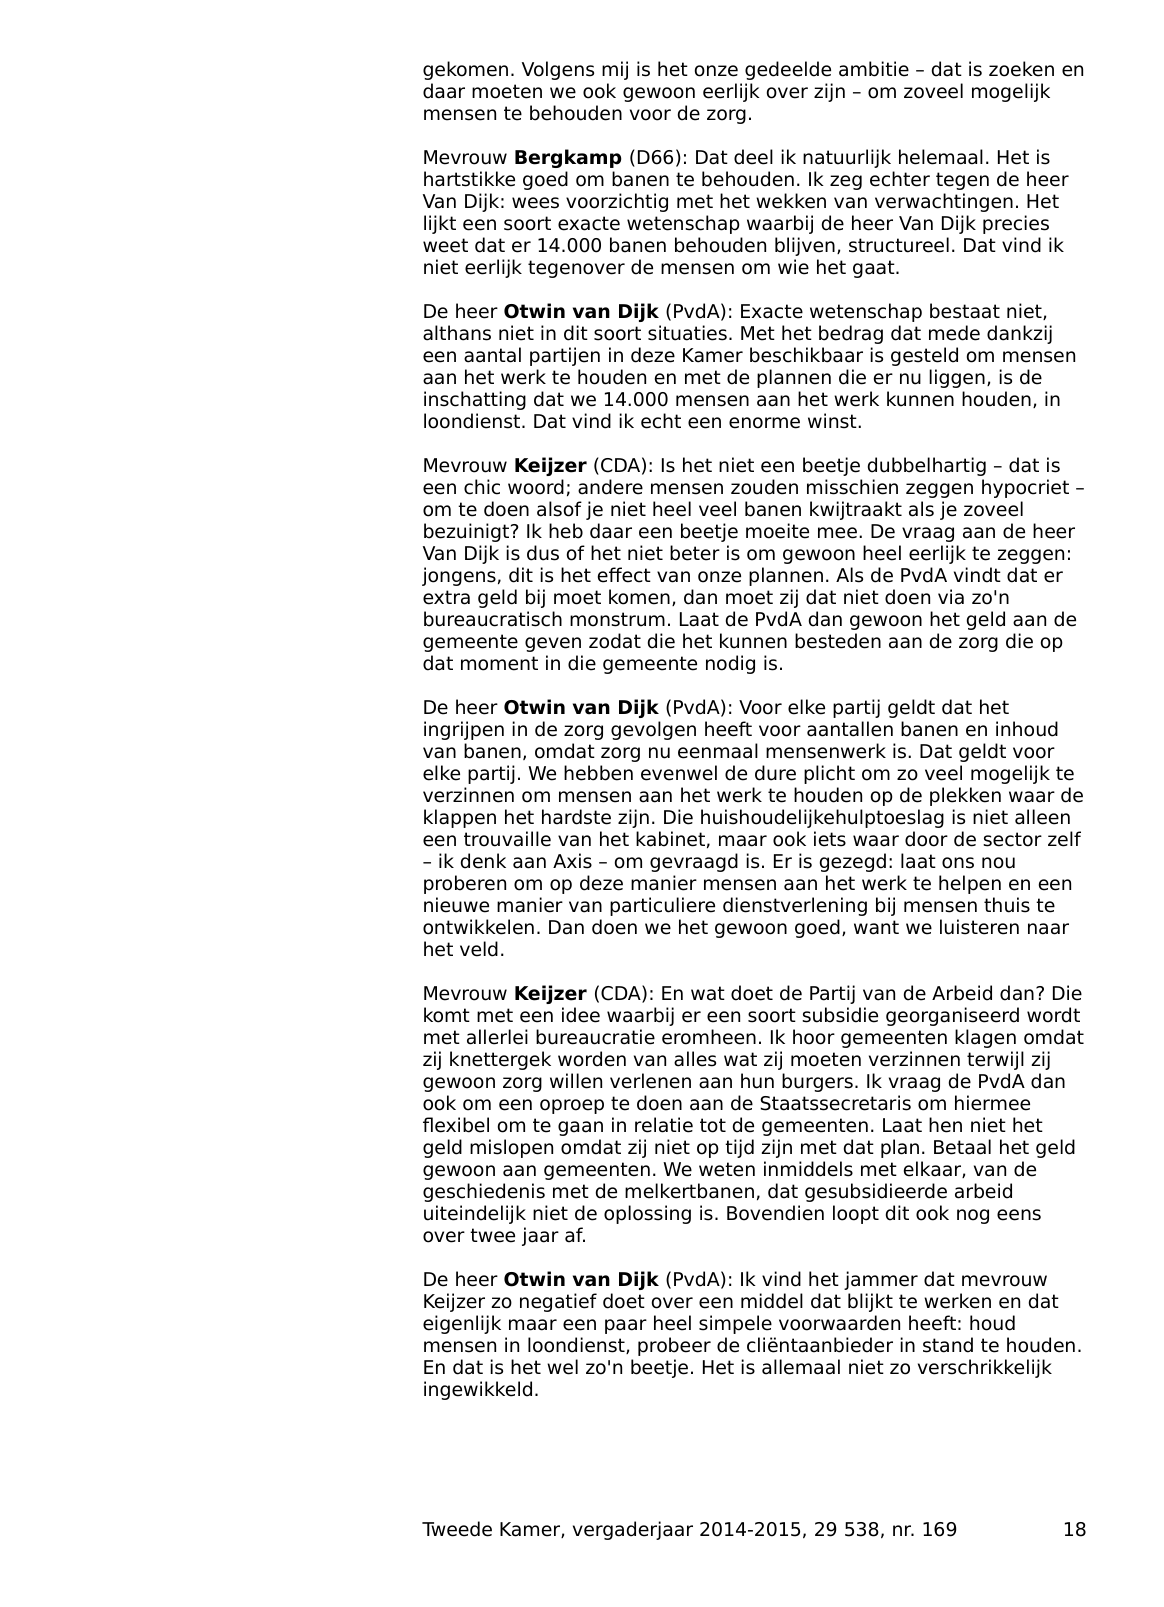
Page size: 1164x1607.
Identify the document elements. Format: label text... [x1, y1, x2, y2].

text Mevrouw Bergkamp (D66): Dat deel ik natuurlijk helemaal. Het is hartstikke goed om banen te behouden. Ik zeg echter tegen de heer Van Dijk: wees voorzichtig met het wekken van verwachtingen. Het lijkt een soort exacte wetenschap waarbij de heer Van Dijk precies weet dat er 14.000 banen behouden blijven, structureel. Dat vind ik niet eerlijk tegenover de mensen om wie het gaat. [422, 147, 1087, 279]
text Mevrouw Keijzer (CDA): Is het niet een beetje dubbelhartig – dat is een chic woord; andere mensen zouden misschien zeggen hypocriet – om te doen alsof je niet heel veel banen kwijtraakt als je zoveel bezuinigt? Ik heb daar een beetje moeite mee. De vraag aan de heer Van Dijk is dus of het niet beter is om gewoon heel eerlijk te zeggen: jongens, dit is het effect van onze plannen. Als de PvdA vindt dat er extra geld bij moet komen, dan moet zij dat niet doen via zo'n bureaucratisch monstrum. Laat de PvdA dan gewoon het geld aan de gemeente geven zodat die het kunnen besteden aan de zorg die op dat moment in die gemeente nodig is. [422, 455, 1087, 675]
text De heer Otwin van Dijk (PvdA): Ik vind het jammer dat mevrouw Keijzer zo negatief doet over een middel dat blijkt te werken en dat eigenlijk maar een paar heel simpele voorwaarden heeft: houd mensen in loondienst, probeer de cliëntaanbieder in stand te houden. En dat is het wel zo'n beetje. Het is allemaal niet zo verschrikkelijk ingewikkeld. [422, 1269, 1087, 1401]
text De heer Otwin van Dijk (PvdA): Voor elke partij geldt dat het ingrijpen in de zorg gevolgen heeft voor aantallen banen en inhoud van banen, omdat zorg nu eenmaal mensenwerk is. Dat geldt voor elke partij. We hebben evenwel de dure plicht om zo veel mogelijk te verzinnen om mensen aan het werk te houden op de plekken waar de klappen het hardste zijn. Die huishoudelijkehulptoeslag is niet alleen een trouvaille van het kabinet, maar ook iets waar door de sector zelf – ik denk aan Axis – om gevraagd is. Er is gezegd: laat ons nou proberen om op deze manier mensen aan het werk te helpen en een nieuwe manier van particuliere dienstverlening bij mensen thuis te ontwikkelen. Dan doen we het gewoon goed, want we luisteren naar het veld. [422, 697, 1087, 961]
text gekomen. Volgens mij is het onze gedeelde ambitie – dat is zoeken en daar moeten we ook gewoon eerlijk over zijn – om zoveel mogelijk mensen te behouden voor de zorg. [422, 59, 1087, 125]
text Mevrouw Keijzer (CDA): En wat doet de Partij van de Arbeid dan? Die komt met een idee waarbij er een soort subsidie georganiseerd wordt met allerlei bureaucratie eromheen. Ik hoor gemeenten klagen omdat zij knettergek worden van alles wat zij moeten verzinnen terwijl zij gewoon zorg willen verlenen aan hun burgers. Ik vraag de PvdA dan ook om een oproep te doen aan de Staatssecretaris om hiermee flexibel om te gaan in relatie tot de gemeenten. Laat hen niet het geld mislopen omdat zij niet op tijd zijn met dat plan. Betaal het geld gewoon aan gemeenten. We weten inmiddels met elkaar, van de geschiedenis met de melkertbanen, dat gesubsidieerde arbeid uiteindelijk niet de oplossing is. Bovendien loopt dit ook nog eens over twee jaar af. [422, 983, 1087, 1247]
text De heer Otwin van Dijk (PvdA): Exacte wetenschap bestaat niet, althans niet in dit soort situaties. Met het bedrag dat mede dankzij een aantal partijen in deze Kamer beschikbaar is gesteld om mensen aan het werk te houden en met de plannen die er nu liggen, is de inschatting dat we 14.000 mensen aan het werk kunnen houden, in loondienst. Dat vind ik echt een enorme winst. [422, 301, 1087, 433]
